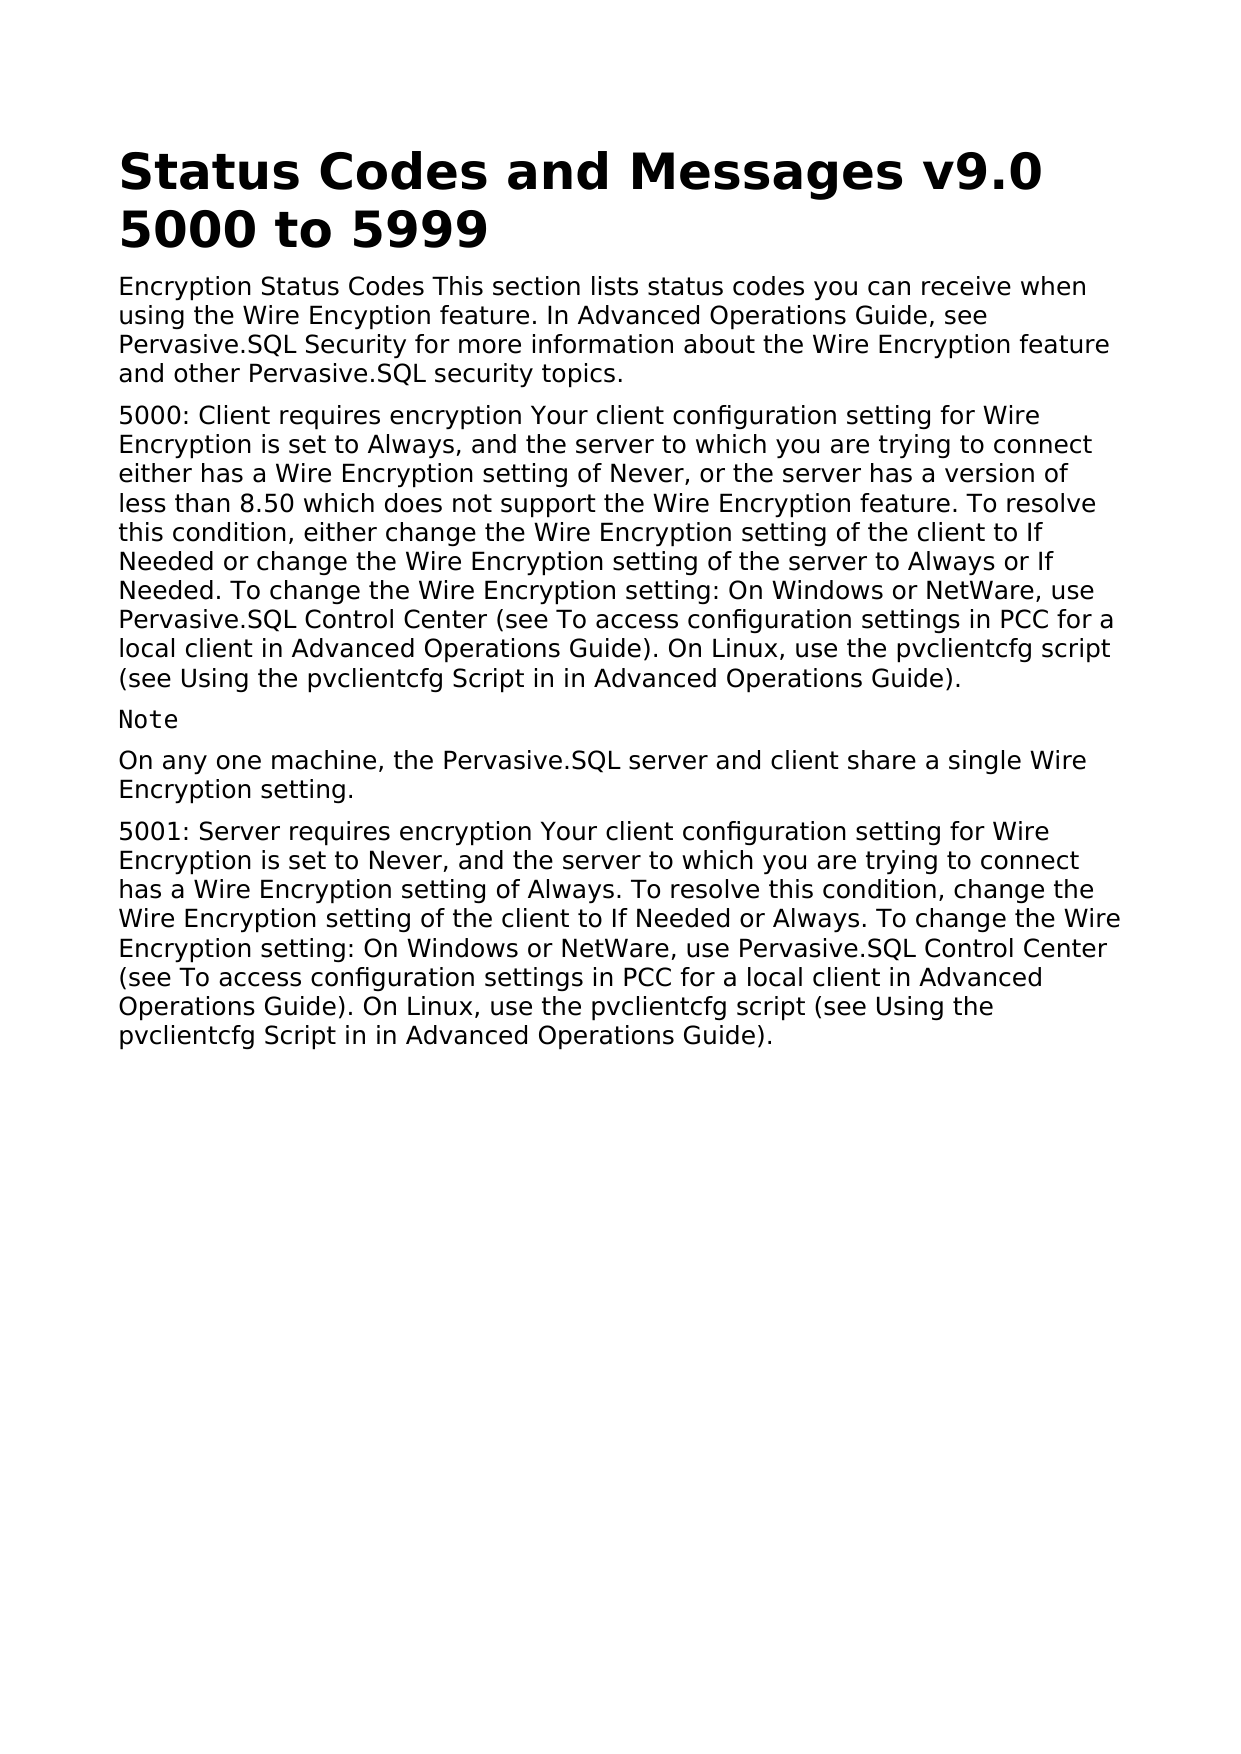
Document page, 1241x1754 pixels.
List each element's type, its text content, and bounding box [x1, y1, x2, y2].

subtitle Status Codes and Messages v9.0 5000 to 5999 [118, 143, 1122, 259]
text Note [118, 705, 1122, 734]
text On any one machine, the Pervasive.SQL server and client share a single Wire Encryption setting. [118, 746, 1122, 805]
text Encryption Status Codes This section lists status codes you can receive when using the Wire Encyption feature. In Advanced Operations Guide, see Pervasive.SQL Security for more information about the Wire Encryption feature and other Pervasive.SQL security topics. [118, 272, 1122, 389]
text 5001: Server requires encryption Your client configuration setting for Wire Encryption is set to Never, and the server to which you are trying to connect has a Wire Encryption setting of Always. To resolve this condition, change the Wire Encryption setting of the client to If Needed or Always. To change the Wire Encryption setting: On Windows or NetWare, use Pervasive.SQL Control Center (see To access configuration settings in PCC for a local client in Advanced Operations Guide). On Linux, use the pvclientcfg script (see Using the pvclientcfg Script in in Advanced Operations Guide). [118, 817, 1122, 1051]
text 5000: Client requires encryption Your client configuration setting for Wire Encryption is set to Always, and the server to which you are trying to connect either has a Wire Encryption setting of Never, or the server has a version of less than 8.50 which does not support the Wire Encryption feature. To resolve this condition, either change the Wire Encryption setting of the client to If Needed or change the Wire Encryption setting of the server to Always or If Needed. To change the Wire Encryption setting: On Windows or NetWare, use Pervasive.SQL Control Center (see To access configuration settings in PCC for a local client in Advanced Operations Guide). On Linux, use the pvclientcfg script (see Using the pvclientcfg Script in in Advanced Operations Guide). [118, 401, 1122, 693]
